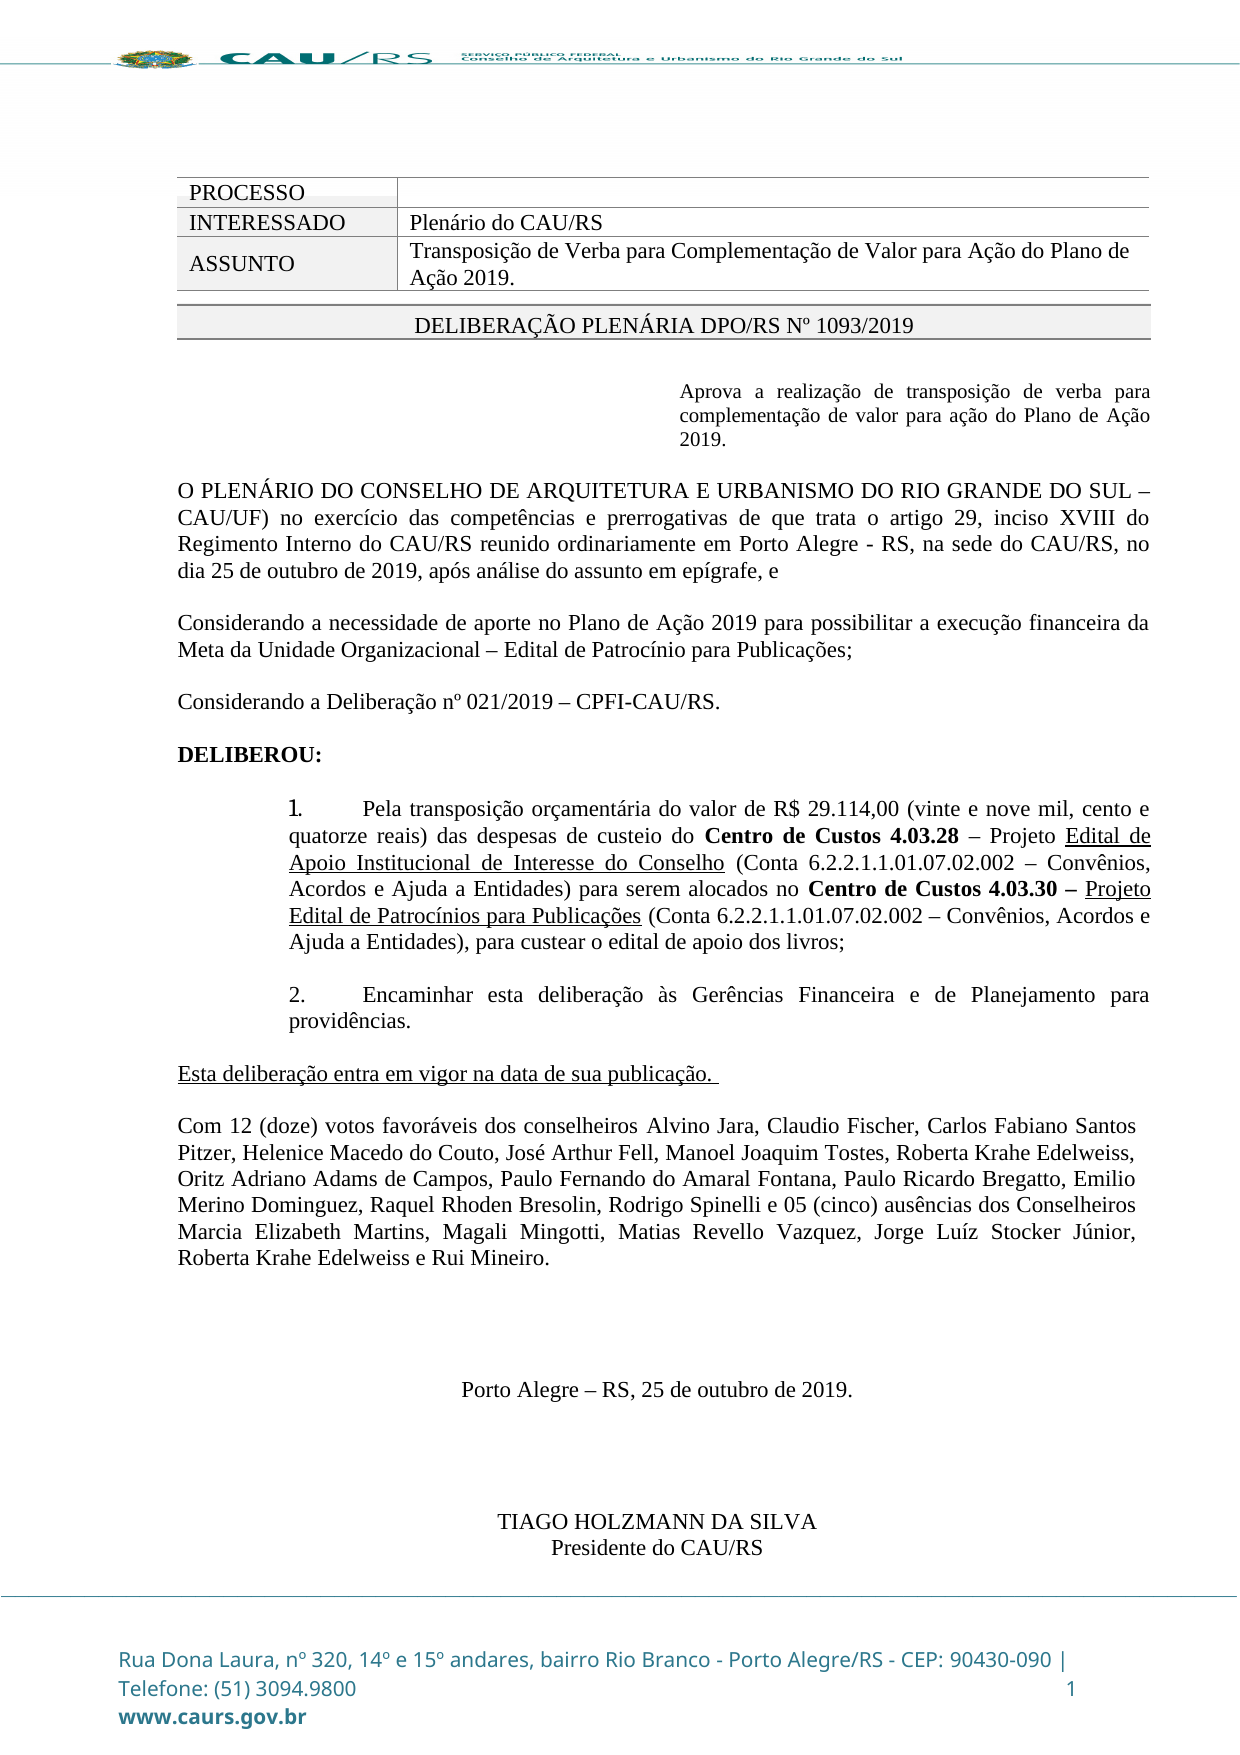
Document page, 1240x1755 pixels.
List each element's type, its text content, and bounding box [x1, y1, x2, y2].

list Presidente do CAU/RS [177, 1534, 1137, 1561]
text O PLENÁRIO DO CONSELHO DE ARQUITETURA E URBANISMO DO RIO GRANDE DO SUL – CAU/UF) no exercício das competências e prerrogativas de que trata o artigo 29, inciso XVIII do Regimento Interno do CAU/RS reunido ordinariamente em Porto Alegre - RS, na sede do CAU/RS, no dia 25 de outubro de 2019, após análise do assunto em epígrafe, e [177, 478, 1151, 583]
list Encaminhar esta deliberação às Gerências Financeira e de Planejamento para providências. [288, 981, 1151, 1033]
text DELIBEROU: [177, 741, 1151, 767]
table_cell Plenário do CAU/RS [398, 208, 1149, 236]
table_cell ASSUNTO [177, 237, 397, 290]
text Considerando a Deliberação nº 021/2019 – CPFI-CAU/RS. [177, 688, 1151, 715]
table_cell Transposição de Verba para Complementação de Valor para Ação do Plano de Ação 2019. [398, 237, 1149, 290]
text Esta deliberação entra em vigor na data de sua publicação. [177, 1060, 1151, 1086]
table_cell INTERESSADO [177, 208, 397, 236]
list Porto Alegre – RS, 25 de outubro de 2019. [177, 1376, 1137, 1402]
text Com 12 (doze) votos favoráveis dos conselheiros Alvino Jara, Claudio Fischer, Carlos Fabiano Santos Pitzer, Helenice Macedo do Couto, José Arthur Fell, Manoel Joaquim Tostes, Roberta Krahe Edelweiss, Oritz Adriano Adams de Campos, Paulo Fernando do Amaral Fontana, Paulo Ricardo Bregatto, Emilio Merino Dominguez, Raquel Rhoden Bresolin, Rodrigo Spinelli e 05 (cinco) ausências dos Conselheiros Marcia Elizabeth Martins, Magali Mingotti, Matias Revello Vazquez, Jorge Luíz Stocker Júnior, Roberta Krahe Edelweiss e Rui Mineiro. [177, 1112, 1137, 1271]
list Pela transposição orçamentária do valor de R$ 29.114,00 (vinte e nove mil, cento e quatorze reais) das despesas de custeio do Centro de Custos 4.03.28 – Projeto Edital de Apoio Institucional de Interesse do Conselho (Conta 6.2.2.1.1.01.07.02.002 – Convênios, Acordos e Ajuda a Entidades) para serem alocados no Centro de Custos 4.03.30 – Projeto Edital de Patrocínios para Publicações (Conta 6.2.2.1.1.01.07.02.002 – Convênios, Acordos e Ajuda a Entidades), para custear o edital de apoio dos livros; [288, 794, 1151, 954]
table_header PROCESSO [177, 196, 397, 207]
list TIAGO HOLZMANN DA SILVA [177, 1508, 1137, 1534]
text DELIBERAÇÃO PLENÁRIA DPO/RS Nº 1093/2019 [177, 306, 1151, 338]
text Aprova a realização de transposição de verba para complementação de valor para ação do Plano de Ação 2019. [679, 379, 1151, 451]
table_header [398, 196, 1149, 207]
text Considerando a necessidade de aporte no Plano de Ação 2019 para possibilitar a execução financeira da Meta da Unidade Organizacional – Edital de Patrocínio para Publicações; [177, 609, 1151, 662]
